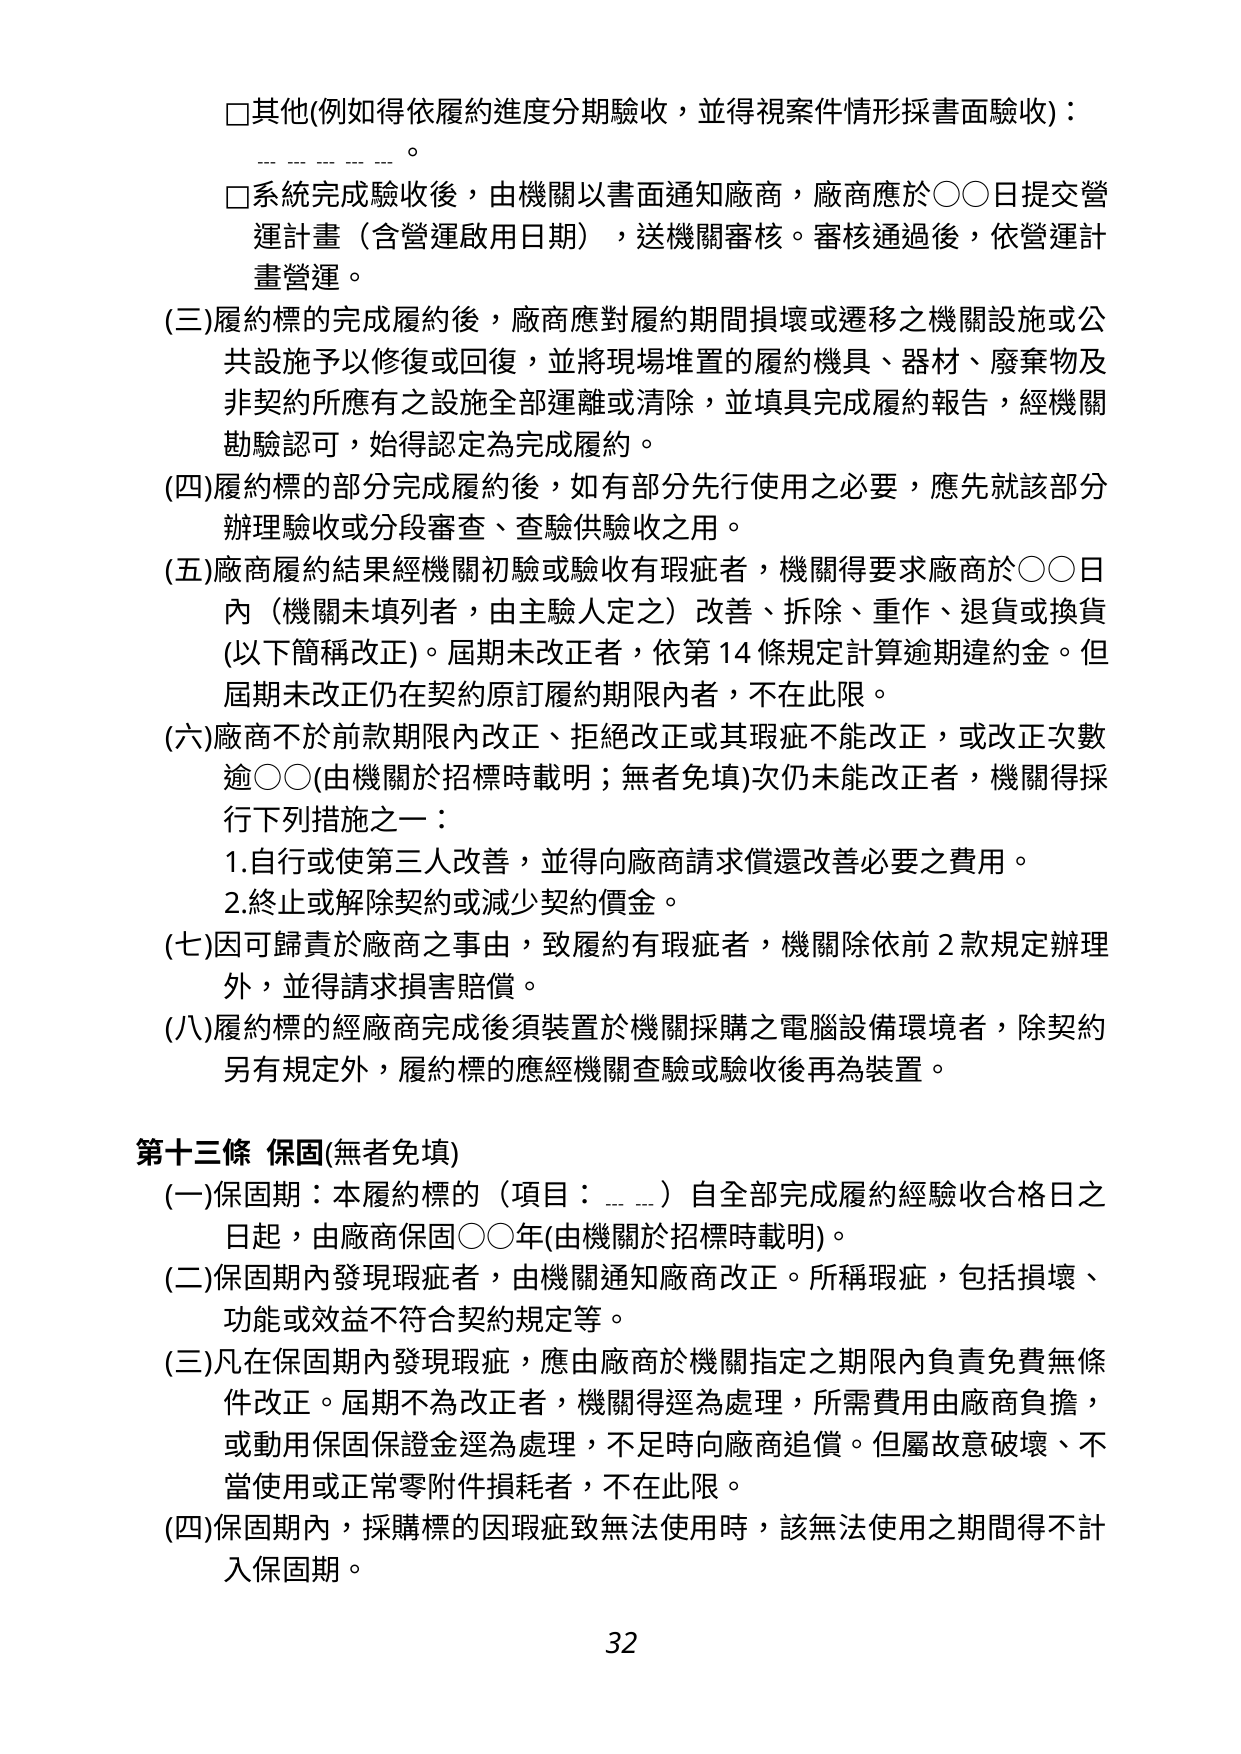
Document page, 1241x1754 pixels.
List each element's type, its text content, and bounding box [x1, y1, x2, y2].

text □其他(例如得依履約進度分期驗收，並得視案件情形採書面驗收)： [223, 89, 1109, 130]
text (三)凡在保固期內發現瑕疵，應由廠商於機關指定之期限內負責免費無條件改正。屆期不為改正者，機關得逕為處理，所需費用由廠商負擔，或動用保固保證金逕為處理，不足時向廠商追償。但屬故意破壞、不當使用或正常零附件損耗者，不在此限。 [164, 1339, 1109, 1505]
text 2.終止或解除契約或減少契約價金。 [223, 880, 1109, 922]
text (六)廠商不於前款期限內改正、拒絕改正或其瑕疵不能改正，或改正次數逾○○(由機關於招標時載明；無者免填)次仍未能改正者，機關得採行下列措施之一： [164, 714, 1109, 839]
text (五)廠商履約結果經機關初驗或驗收有瑕疵者，機關得要求廠商於○○日內（機關未填列者，由主驗人定之）改善、拆除、重作、退貨或換貨(以下簡稱改正)。屆期未改正者，依第14條規定計算逾期違約金。但屆期未改正仍在契約原訂履約期限內者，不在此限。 [164, 547, 1109, 714]
text □系統完成驗收後，由機關以書面通知廠商，廠商應於○○日提交營運計畫（含營運啟用日期），送機關審核。審核通過後，依營運計畫營運。 [223, 172, 1109, 297]
text (四)保固期內，採購標的因瑕疵致無法使用時，該無法使用之期間得不計入保固期。 [164, 1505, 1109, 1589]
text (八)履約標的經廠商完成後須裝置於機關採購之電腦設備環境者，除契約另有規定外，履約標的應經機關查驗或驗收後再為裝置。 [164, 1005, 1109, 1089]
text (三)履約標的完成履約後，廠商應對履約期間損壞或遷移之機關設施或公共設施予以修復或回復，並將現場堆置的履約機具、器材、廢棄物及非契約所應有之設施全部運離或清除，並填具完成履約報告，經機關勘驗認可，始得認定為完成履約。 [164, 297, 1109, 464]
text (二)保固期內發現瑕疵者，由機關通知廠商改正。所稱瑕疵，包括損壞、功能或效益不符合契約規定等。 [164, 1255, 1109, 1339]
text ﹍﹍﹍﹍﹍。 [223, 130, 1109, 172]
text 第十三條 保固(無者免填) [135, 1130, 1109, 1172]
text (七)因可歸責於廠商之事由，致履約有瑕疵者，機關除依前2款規定辦理外，並得請求損害賠償。 [164, 922, 1109, 1005]
text (四)履約標的部分完成履約後，如有部分先行使用之必要，應先就該部分辦理驗收或分段審查、查驗供驗收之用。 [164, 464, 1109, 547]
text 1.自行或使第三人改善，並得向廠商請求償還改善必要之費用。 [223, 839, 1109, 880]
text (一)保固期：本履約標的（項目：﹍﹍）自全部完成履約經驗收合格日之日起，由廠商保固○○年(由機關於招標時載明)。 [164, 1172, 1109, 1255]
